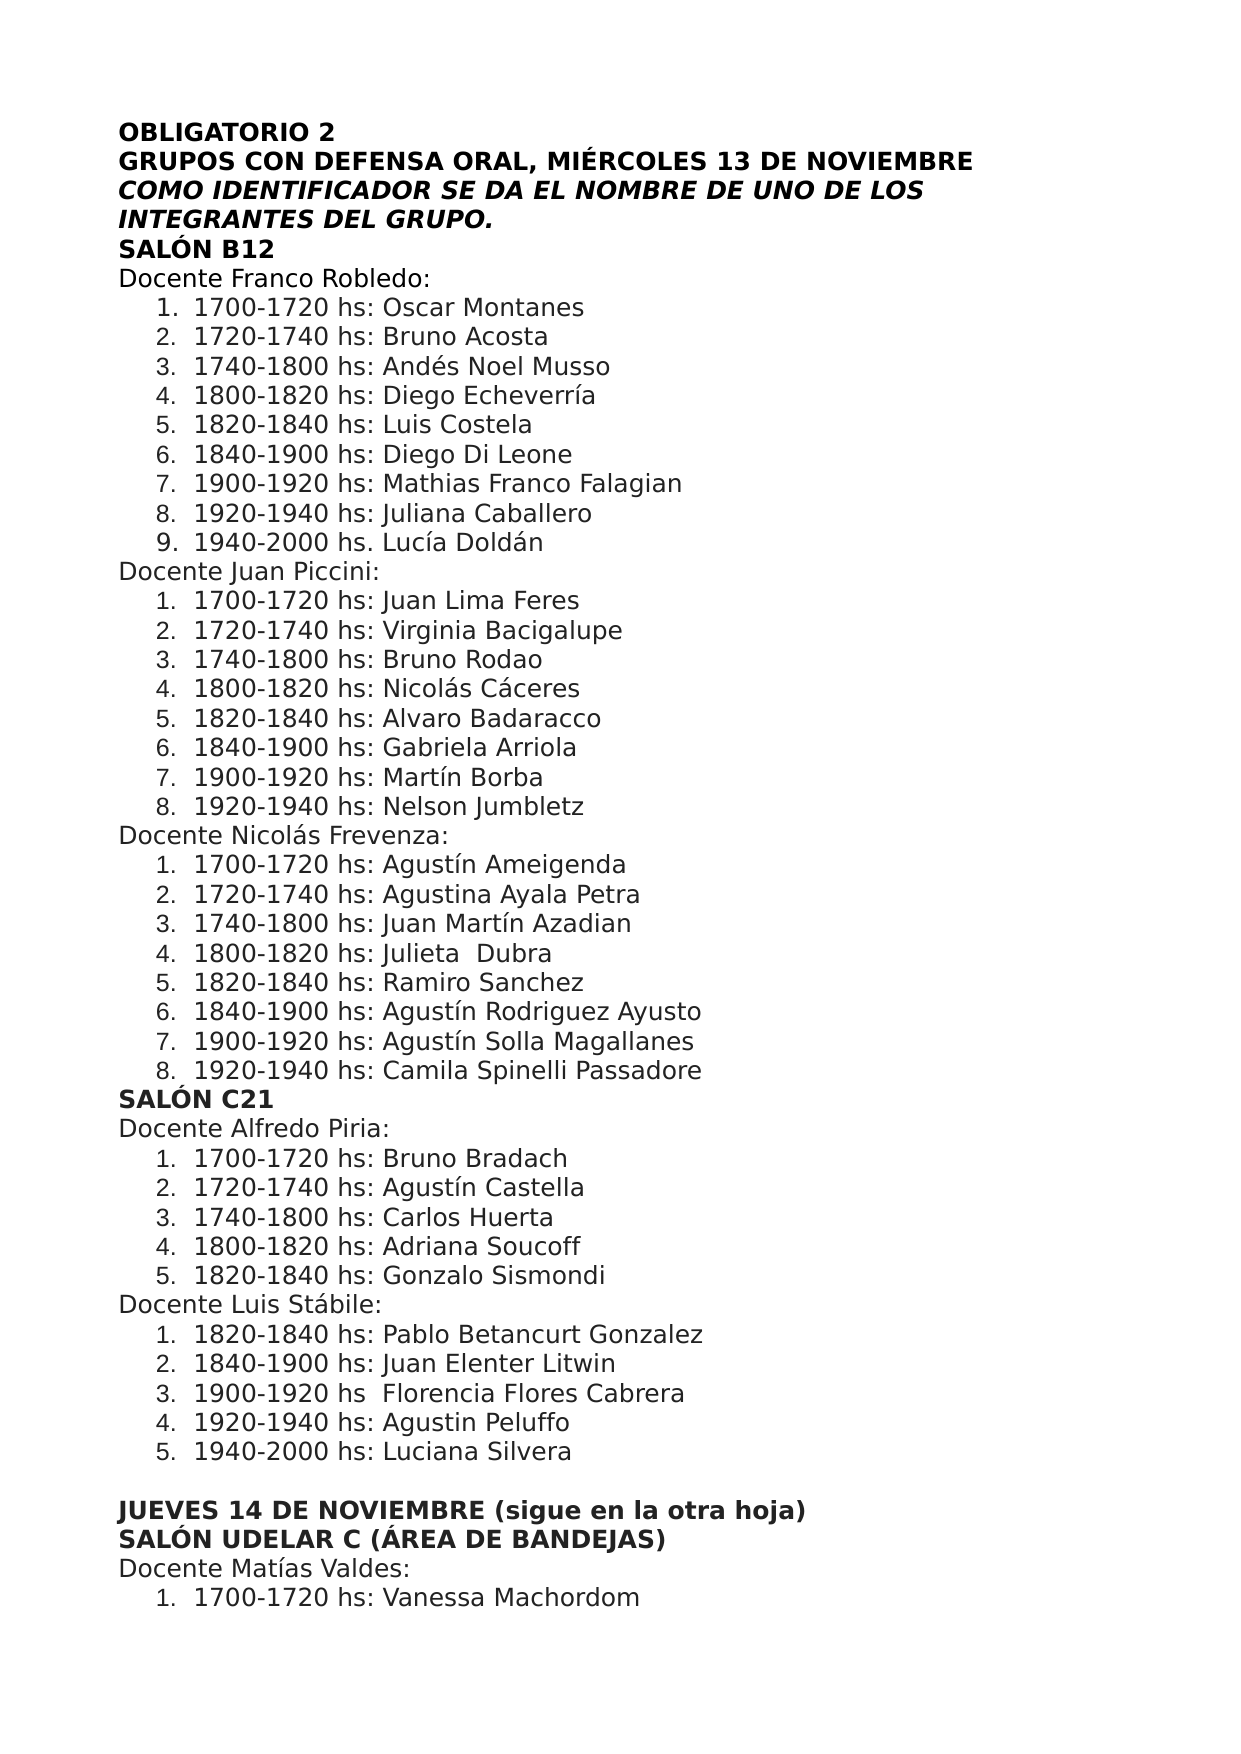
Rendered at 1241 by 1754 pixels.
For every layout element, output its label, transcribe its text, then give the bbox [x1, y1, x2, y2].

text COMO IDENTIFICADOR SE DA EL NOMBRE DE UNO DE LOS INTEGRANTES DEL GRUPO. [118, 176, 1122, 235]
list 1740-1800 hs: Bruno Rodao [156, 645, 1122, 674]
list 1900-1920 hs Florencia Flores Cabrera [156, 1378, 1122, 1408]
list 1900-1920 hs: Agustín Solla Magallanes [156, 1027, 1122, 1056]
text JUEVES 14 DE NOVIEMBRE (sigue en la otra hoja) [118, 1496, 1122, 1525]
list 1900-1920 hs: Martín Borba [156, 762, 1122, 792]
list 1820-1840 hs: Pablo Betancurt Gonzalez [156, 1320, 1122, 1349]
list 1920-1940 hs: Agustin Peluffo [156, 1408, 1122, 1437]
text Docente Luis Stábile: [118, 1291, 1122, 1320]
list 1940-2000 hs: Luciana Silvera [156, 1437, 1122, 1467]
list 1840-1900 hs: Agustín Rodriguez Ayusto [156, 997, 1122, 1027]
list 1840-1900 hs: Gabriela Arriola [156, 733, 1122, 762]
list 1820-1840 hs: Alvaro Badaracco [156, 704, 1122, 733]
list 1740-1800 hs: Carlos Huerta [156, 1202, 1122, 1232]
list 1800-1820 hs: Nicolás Cáceres [156, 674, 1122, 704]
list 1840-1900 hs: Juan Elenter Litwin [156, 1349, 1122, 1378]
list 1700-1720 hs: Bruno Bradach [156, 1144, 1122, 1173]
text SALÓN UDELAR C (ÁREA DE BANDEJAS) [118, 1525, 1122, 1554]
list 1820-1840 hs: Gonzalo Sismondi [156, 1261, 1122, 1291]
list 1940-2000 hs. Lucı́a Doldán [156, 528, 1122, 557]
list 1700-1720 hs: Vanessa Machordom [156, 1583, 1122, 1613]
text OBLIGATORIO 2 [118, 118, 1122, 147]
list 1700-1720 hs: Oscar Montanes [156, 293, 1122, 322]
text SALÓN C21 [118, 1085, 1122, 1114]
text Docente Nicolás Frevenza: [118, 821, 1122, 850]
list 1740-1800 hs: Juan Martín Azadian [156, 909, 1122, 938]
text SALÓN B12 [118, 235, 1122, 264]
list 1820-1840 hs: Luis Costela [156, 410, 1122, 440]
list 1720-1740 hs: Agustín Castella [156, 1173, 1122, 1202]
list 1800-1820 hs: Diego Echeverría [156, 381, 1122, 410]
list 1720-1740 hs: Virginia Bacigalupe [156, 616, 1122, 645]
text GRUPOS CON DEFENSA ORAL, MIÉRCOLES 13 DE NOVIEMBRE [118, 147, 1122, 176]
text Docente Matías Valdes: [118, 1554, 1122, 1583]
list 1920-1940 hs: Camila Spinelli Passadore [156, 1056, 1122, 1085]
list 1740-1800 hs: Andés Noel Musso [156, 352, 1122, 381]
list 1820-1840 hs: Ramiro Sanchez [156, 968, 1122, 997]
list 1720-1740 hs: Agustina Ayala Petra [156, 880, 1122, 909]
list 1920-1940 hs: Juliana Caballero [156, 498, 1122, 528]
list 1920-1940 hs: Nelson Jumbletz [156, 792, 1122, 821]
list 1700-1720 hs: Juan Lima Feres [156, 586, 1122, 616]
list 1800-1820 hs: Julieta Dubra [156, 938, 1122, 968]
text Docente Juan Piccini: [118, 557, 1122, 586]
list 1900-1920 hs: Mathias Franco Falagian [156, 469, 1122, 498]
list 1840-1900 hs: Diego Di Leone [156, 440, 1122, 469]
list 1720-1740 hs: Bruno Acosta [156, 322, 1122, 352]
text Docente Alfredo Piria: [118, 1114, 1122, 1144]
list 1700-1720 hs: Agustín Ameigenda [156, 850, 1122, 880]
text Docente Franco Robledo: [118, 264, 1122, 293]
list 1800-1820 hs: Adriana Soucoff [156, 1232, 1122, 1261]
